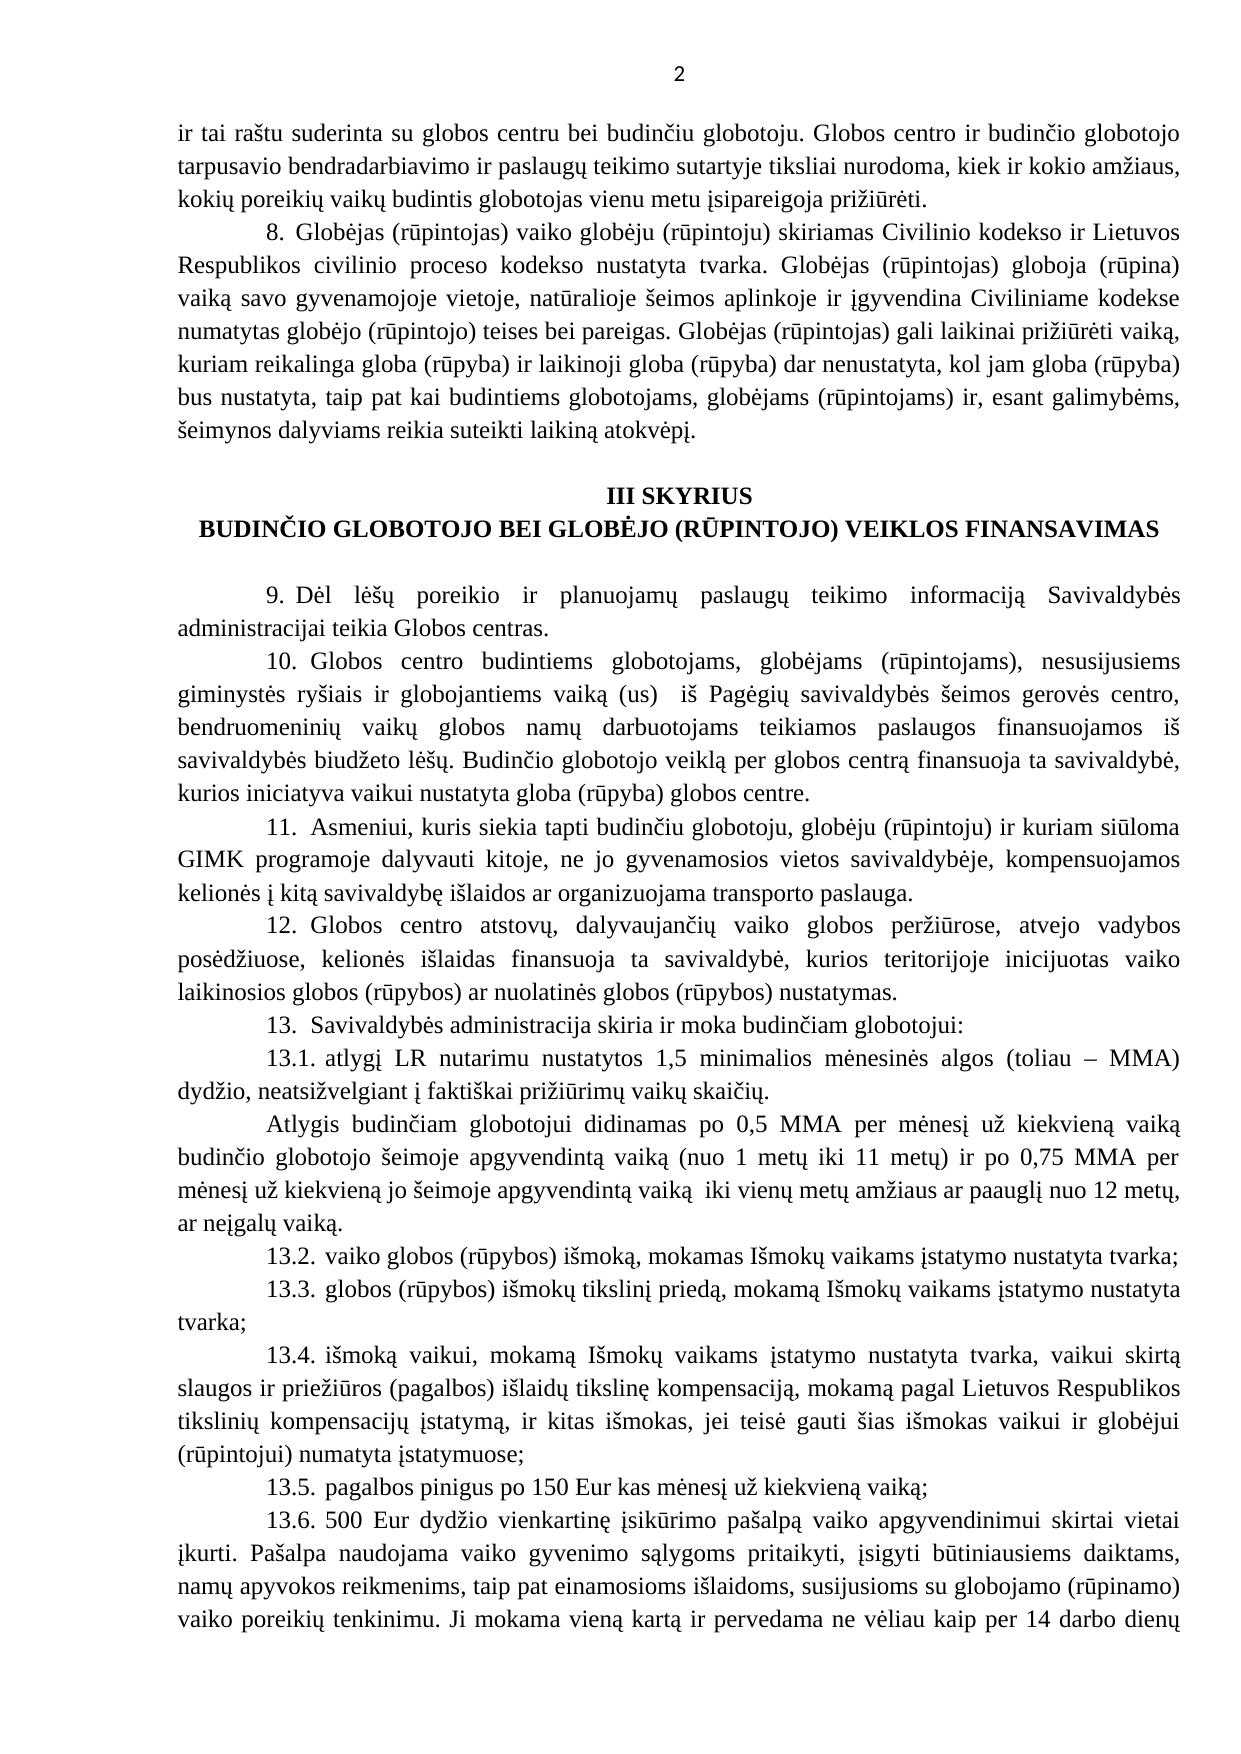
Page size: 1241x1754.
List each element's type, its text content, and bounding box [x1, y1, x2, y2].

text III SKYRIUS [177, 481, 1181, 510]
text 9. Dėl lėšų poreikio ir planuojamų paslaugų teikimo informaciją Savivaldybės administracijai teikia Globos centras. [177, 580, 1181, 642]
text 13.6. 500 Eur dydžio vienkartinę įsikūrimo pašalpą vaiko apgyvendinimui skirtai vietai įkurti. Pašalpa naudojama vaiko gyvenimo sąlygoms pritaikyti, įsigyti būtiniausiems daiktams, namų apyvokos reikmenims, taip pat einamosioms išlaidoms, susijusioms su globojamo (rūpinamo) vaiko poreikių tenkinimu. Ji mokama vieną kartą ir pervedama ne vėliau kaip per 14 darbo dienų [177, 1505, 1181, 1633]
text BUDINČIO GLOBOTOJO BEI GLOBĖJO (RŪPINTOJO) VEIKLOS FINANSAVIMAS [177, 514, 1181, 543]
text 10. Globos centro budintiems globotojams, globėjams (rūpintojams), nesusijusiems giminystės ryšiais ir globojantiems vaiką (us) iš Pagėgių savivaldybės šeimos gerovės centro, bendruomeninių vaikų globos namų darbuotojams teikiamos paslaugos finansuojamos iš savivaldybės biudžeto lėšų. Budinčio globotojo veiklą per globos centrą finansuoja ta savivaldybė, kurios iniciatyva vaikui nustatyta globa (rūpyba) globos centre. [177, 646, 1181, 807]
text 13.4. išmoką vaikui, mokamą Išmokų vaikams įstatymo nustatyta tvarka, vaikui skirtą slaugos ir priežiūros (pagalbos) išlaidų tikslinę kompensaciją, mokamą pagal Lietuvos Respublikos tikslinių kompensacijų įstatymą, ir kitas išmokas, jei teisė gauti šias išmokas vaikui ir globėjui (rūpintojui) numatyta įstatymuose; [177, 1340, 1181, 1468]
text ir tai raštu suderinta su globos centru bei budinčiu globotoju. Globos centro ir budinčio globotojo tarpusavio bendradarbiavimo ir paslaugų teikimo sutartyje tiksliai nurodoma, kiek ir kokio amžiaus, kokių poreikių vaikų budintis globotojas vienu metu įsipareigoja prižiūrėti. [177, 118, 1181, 213]
text 13.1. atlygį LR nutarimu nustatytos 1,5 minimalios mėnesinės algos (toliau – MMA) dydžio, neatsižvelgiant į faktiškai prižiūrimų vaikų skaičių. [177, 1043, 1181, 1104]
text 13.3. globos (rūpybos) išmokų tikslinį priedą, mokamą Išmokų vaikams įstatymo nustatyta tvarka; [177, 1274, 1181, 1336]
text 8. Globėjas (rūpintojas) vaiko globėju (rūpintoju) skiriamas Civilinio kodekso ir Lietuvos Respublikos civilinio proceso kodekso nustatyta tvarka. Globėjas (rūpintojas) globoja (rūpina) vaiką savo gyvenamojoje vietoje, natūralioje šeimos aplinkoje ir įgyvendina Civiliniame kodekse numatytas globėjo (rūpintojo) teises bei pareigas. Globėjas (rūpintojas) gali laikinai prižiūrėti vaiką, kuriam reikalinga globa (rūpyba) ir laikinoji globa (rūpyba) dar nenustatyta, kol jam globa (rūpyba) bus nustatyta, taip pat kai budintiems globotojams, globėjams (rūpintojams) ir, esant galimybėms, šeimynos dalyviams reikia suteikti laikiną atokvėpį. [177, 217, 1181, 444]
text Atlygis budinčiam globotojui didinamas po 0,5 MMA per mėnesį už kiekvieną vaiką budinčio globotojo šeimoje apgyvendintą vaiką (nuo 1 metų iki 11 metų) ir po 0,75 MMA per mėnesį už kiekvieną jo šeimoje apgyvendintą vaiką iki vienų metų amžiaus ar paauglį nuo 12 metų, ar neįgalų vaiką. [177, 1109, 1181, 1237]
text 12. Globos centro atstovų, dalyvaujančių vaiko globos peržiūrose, atvejo vadybos posėdžiuose, kelionės išlaidas finansuoja ta savivaldybė, kurios teritorijoje inicijuotas vaiko laikinosios globos (rūpybos) ar nuolatinės globos (rūpybos) nustatymas. [177, 911, 1181, 1005]
text 13. Savivaldybės administracija skiria ir moka budinčiam globotojui: [177, 1010, 1181, 1038]
text 13.2. vaiko globos (rūpybos) išmoką, mokamas Išmokų vaikams įstatymo nustatyta tvarka; [266, 1241, 1181, 1269]
text 11. Asmeniui, kuris siekia tapti budinčiu globotoju, globėju (rūpintoju) ir kuriam siūloma GIMK programoje dalyvauti kitoje, ne jo gyvenamosios vietos savivaldybėje, kompensuojamos kelionės į kitą savivaldybę išlaidos ar organizuojama transporto paslauga. [177, 812, 1181, 906]
text 13.5. pagalbos pinigus po 150 Eur kas mėnesį už kiekvieną vaiką; [177, 1472, 1181, 1501]
